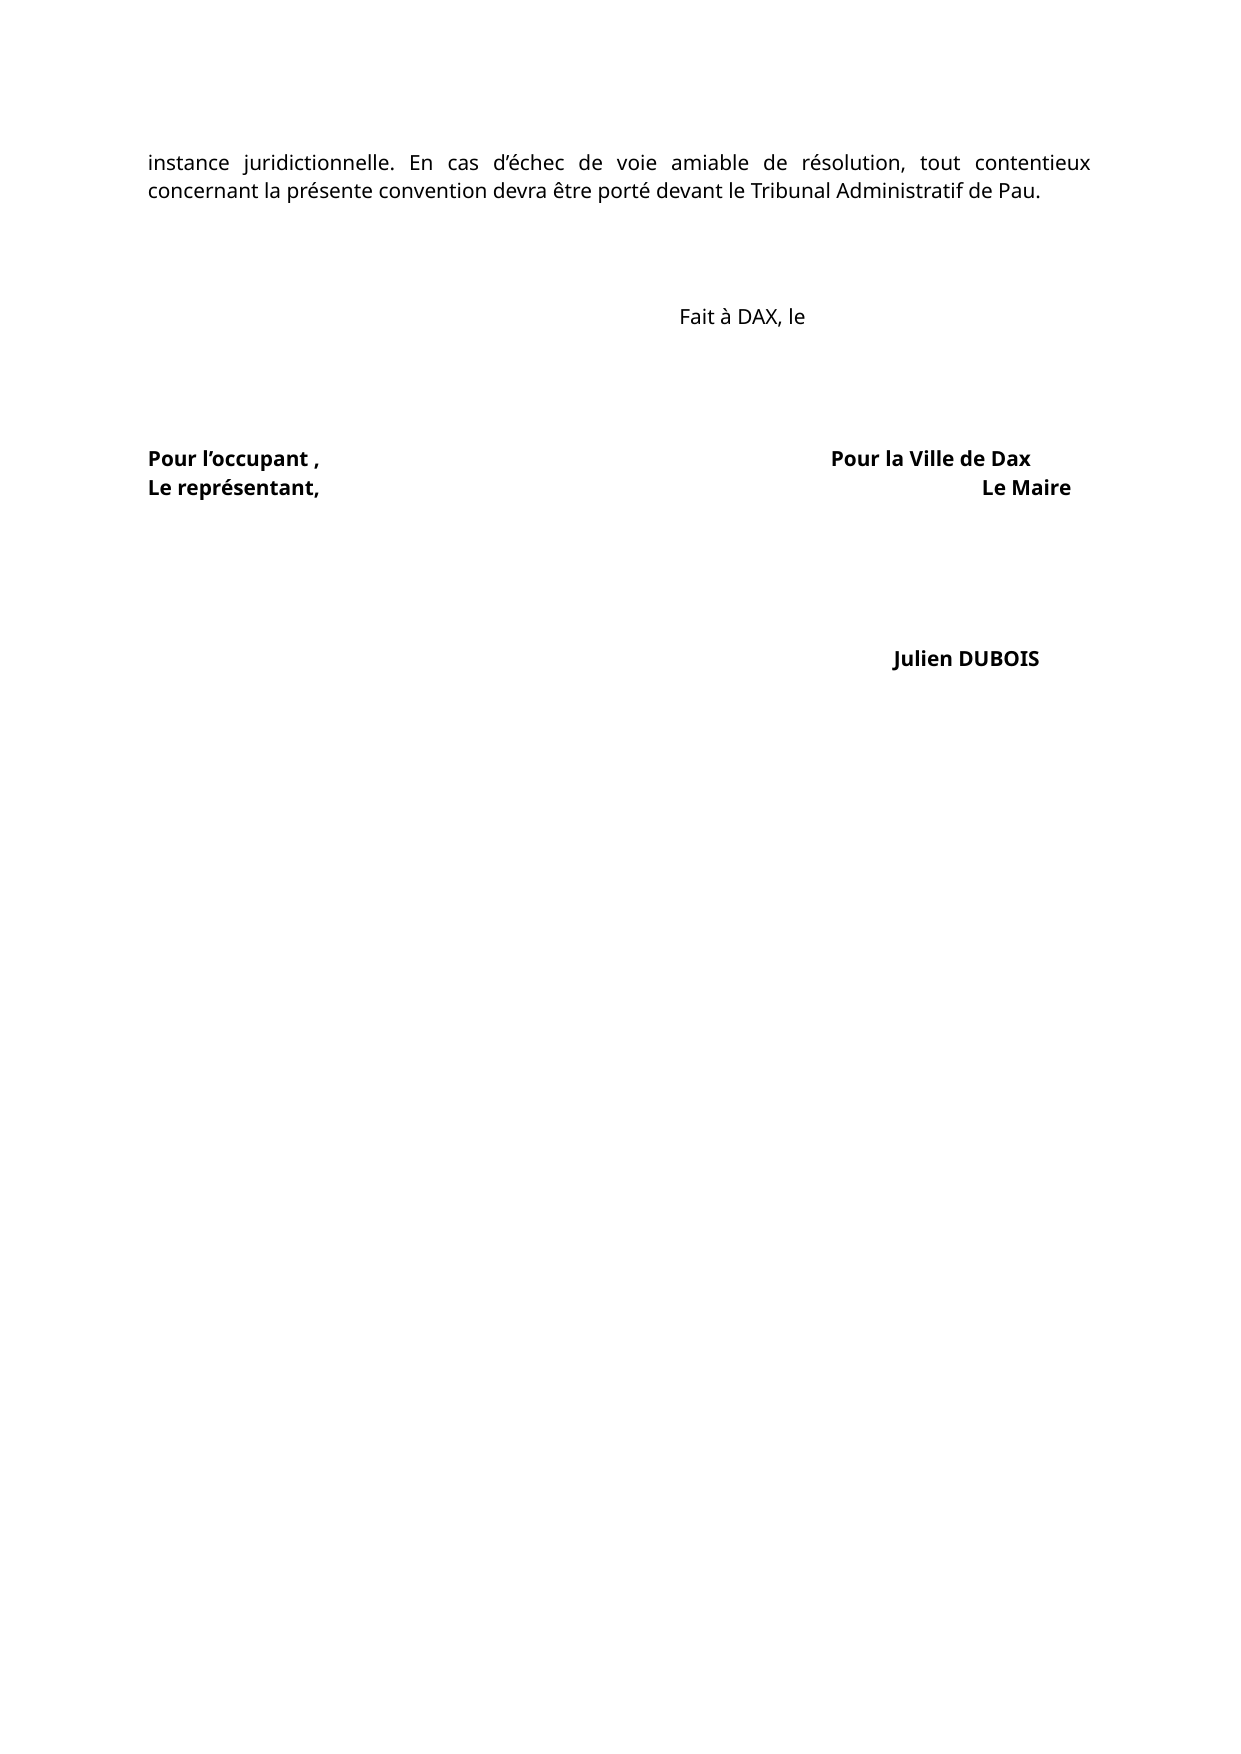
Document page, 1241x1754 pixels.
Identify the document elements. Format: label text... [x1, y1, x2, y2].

text Fait à DAX, le [148, 302, 1093, 331]
text instance juridictionnelle. En cas d’échec de voie amiable de résolution, tout contentieux concernant la présente convention devra être porté devant le Tribunal Administratif de Pau. [148, 148, 1093, 204]
text Pour l’occupant , Pour la Ville de Dax Le représentant, Le Maire [148, 444, 1093, 501]
text Julien DUBOIS [148, 615, 1093, 701]
